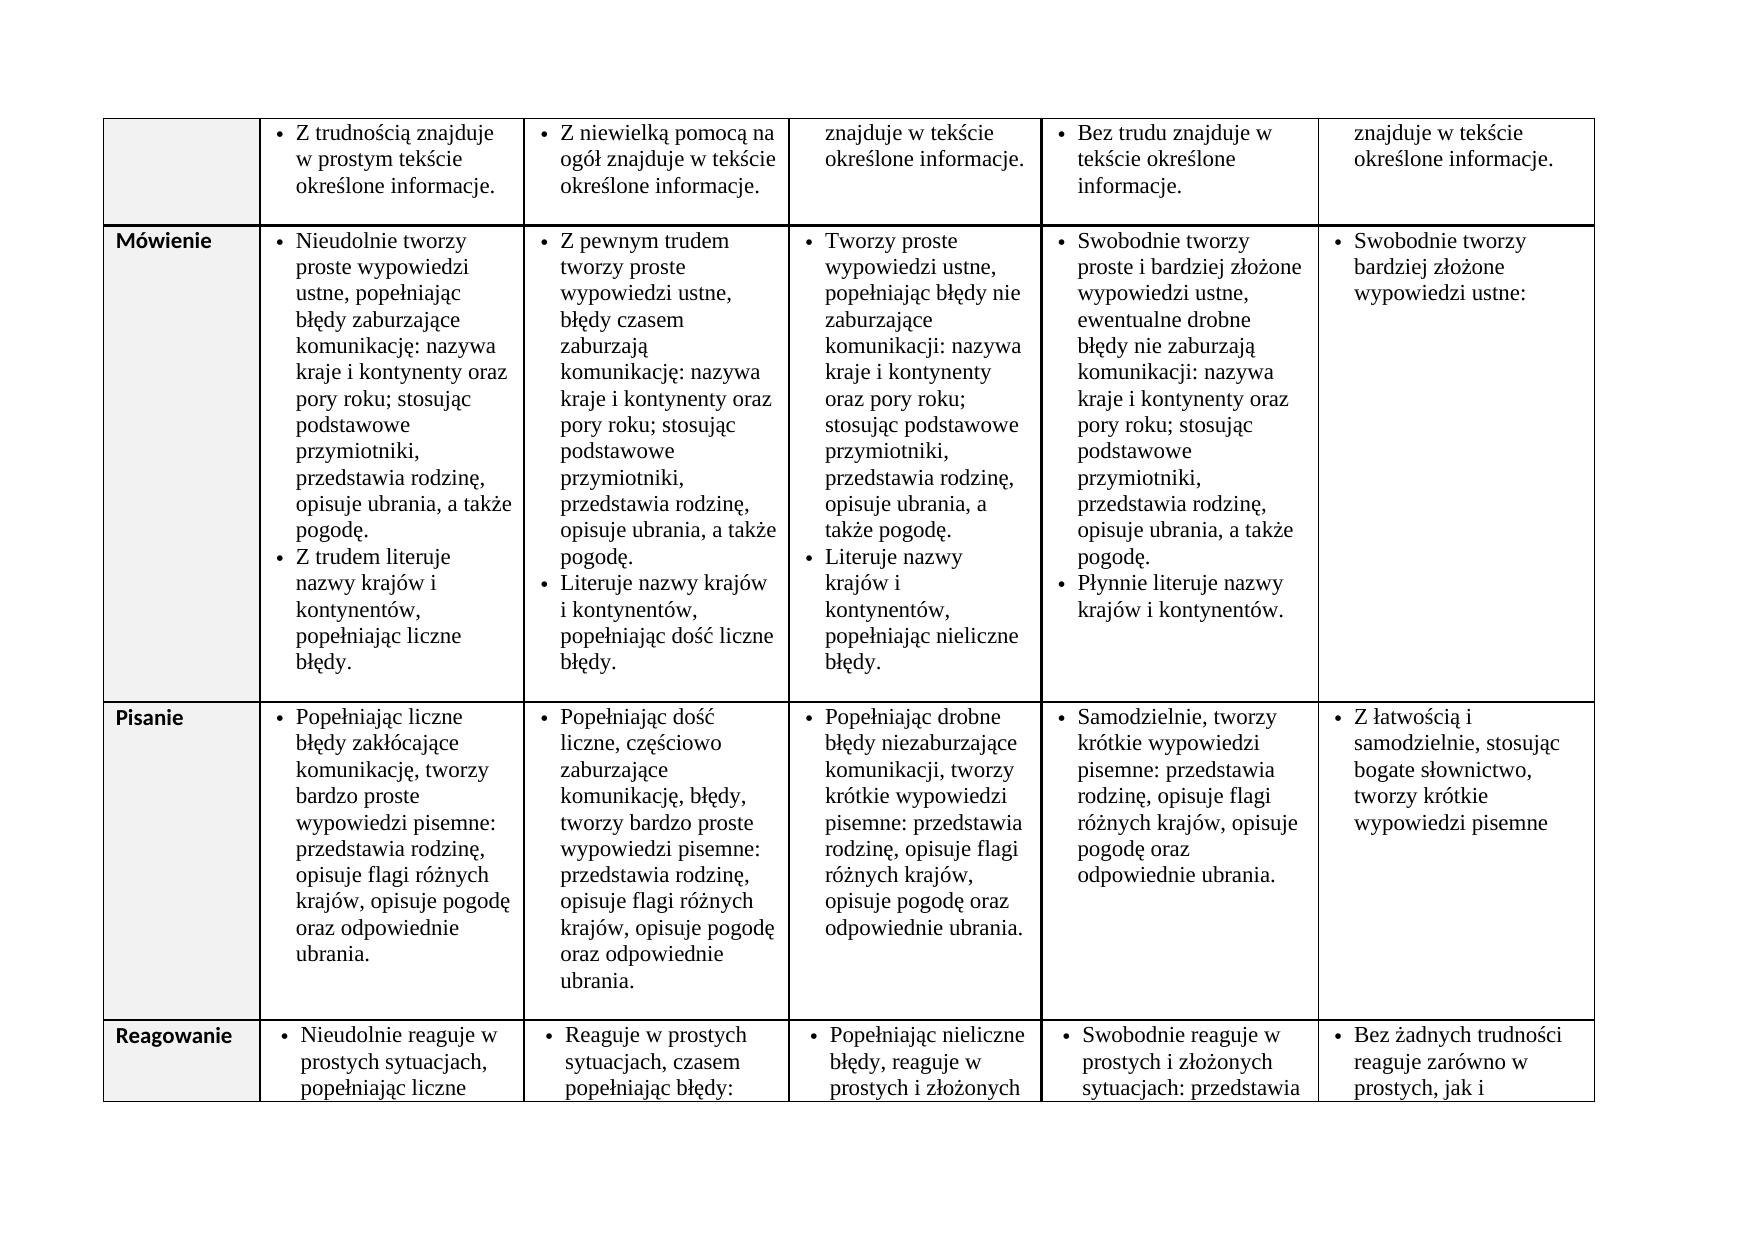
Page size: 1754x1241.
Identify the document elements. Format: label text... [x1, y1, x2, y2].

table_cell Popełniając nieliczne błędy, reaguje w prostych i złożonych [790, 1021, 1040, 1101]
table_cell Z łatwością i samodzielnie, stosując bogate słownictwo, tworzy krótkie wypowiedzi pisemne [1319, 703, 1594, 1019]
table_cell Popełniając liczne błędy zakłócające komunikację, tworzy bardzo proste wypowiedzi pisemne: przedstawia rodzinę, opisuje flagi różnych krajów, opisuje pogodę oraz odpowiednie ubrania. [261, 703, 523, 1019]
table_cell Ma trudności z rozumieniem ogólnego sensu prostych tekstów lub fragmentów tekstu. Z trudnością znajduje w prostym tekście określone informacje. [261, 119, 523, 224]
table_cell Popełniając drobne błędy niezaburzające komunikacji, tworzy krótkie wypowiedzi pisemne: przedstawia rodzinę, opisuje flagi różnych krajów, opisuje pogodę oraz odpowiednie ubrania. [790, 703, 1040, 1019]
table_cell Samodzielnie, tworzy krótkie wypowiedzi pisemne: przedstawia rodzinę, opisuje flagi różnych krajów, opisuje pogodę oraz odpowiednie ubrania. [1043, 703, 1318, 1019]
table_cell Popełniając dość liczne, częściowo zaburzające komunikację, błędy, tworzy bardzo proste wypowiedzi pisemne: przedstawia rodzinę, opisuje flagi różnych krajów, opisuje pogodę oraz odpowiednie ubrania. [525, 703, 788, 1019]
table_cell Bez żadnych trudności reaguje zarówno w prostych, jak i [1319, 1021, 1594, 1101]
table_cell Swobodnie tworzy bardziej złożone wypowiedzi ustne: [1319, 227, 1594, 701]
table_cell Przeważnie rozumie ogólny sens prostych tekstów lub fragmentów tekstu. Z niewielką pomocą na ogół znajduje w tekście określone informacje. [525, 119, 788, 224]
table_cell znajduje w tekście określone informacje. [790, 119, 1040, 224]
table_cell Swobodnie tworzy proste i bardziej złożone wypowiedzi ustne, ewentualne drobne błędy nie zaburzają komunikacji: nazywa kraje i kontynenty oraz pory roku; stosując podstawowe przymiotniki, przedstawia rodzinę, opisuje ubrania, a także pogodę. Płynnie literuje nazwy krajów i kontynentów. [1043, 227, 1318, 701]
table_cell Pisanie [104, 703, 259, 1019]
table_cell Swobodnie reaguje w prostych i złożonych sytuacjach: przedstawia [1043, 1021, 1318, 1101]
table_cell Mówienie [104, 227, 259, 701]
table_cell Bez trudu rozumie ogólny sens prostych i złożonych tekstów oraz fragmentów tekstu. Bez trudu znajduje w tekście określone informacje. [1043, 119, 1318, 224]
table_cell Nieudolnie reaguje w prostych sytuacjach, popełniając liczne [261, 1021, 523, 1101]
table_cell Z pewnym trudem tworzy proste wypowiedzi ustne, błędy czasem zaburzają komunikację: nazywa kraje i kontynenty oraz pory roku; stosując podstawowe przymiotniki, przedstawia rodzinę, opisuje ubrania, a także pogodę. Literuje nazwy krajów i kontynentów, popełniając dość liczne błędy. [525, 227, 788, 701]
table_cell Reagowanie [104, 1021, 259, 1101]
table_cell znajduje w tekście określone informacje. [1319, 119, 1594, 224]
table_cell Nieudolnie tworzy proste wypowiedzi ustne, popełniając błędy zaburzające komunikację: nazywa kraje i kontynenty oraz pory roku; stosując podstawowe przymiotniki, przedstawia rodzinę, opisuje ubrania, a także pogodę. Z trudem literuje nazwy krajów i kontynentów, popełniając liczne błędy. [261, 227, 523, 701]
table_cell [104, 119, 259, 224]
table_cell Reaguje w prostych sytuacjach, czasem popełniając błędy: [525, 1021, 788, 1101]
table_cell Tworzy proste wypowiedzi ustne, popełniając błędy nie zaburzające komunikacji: nazywa kraje i kontynenty oraz pory roku; stosując podstawowe przymiotniki, przedstawia rodzinę, opisuje ubrania, a także pogodę. Literuje nazwy krajów i kontynentów, popełniając nieliczne błędy. [790, 227, 1040, 701]
